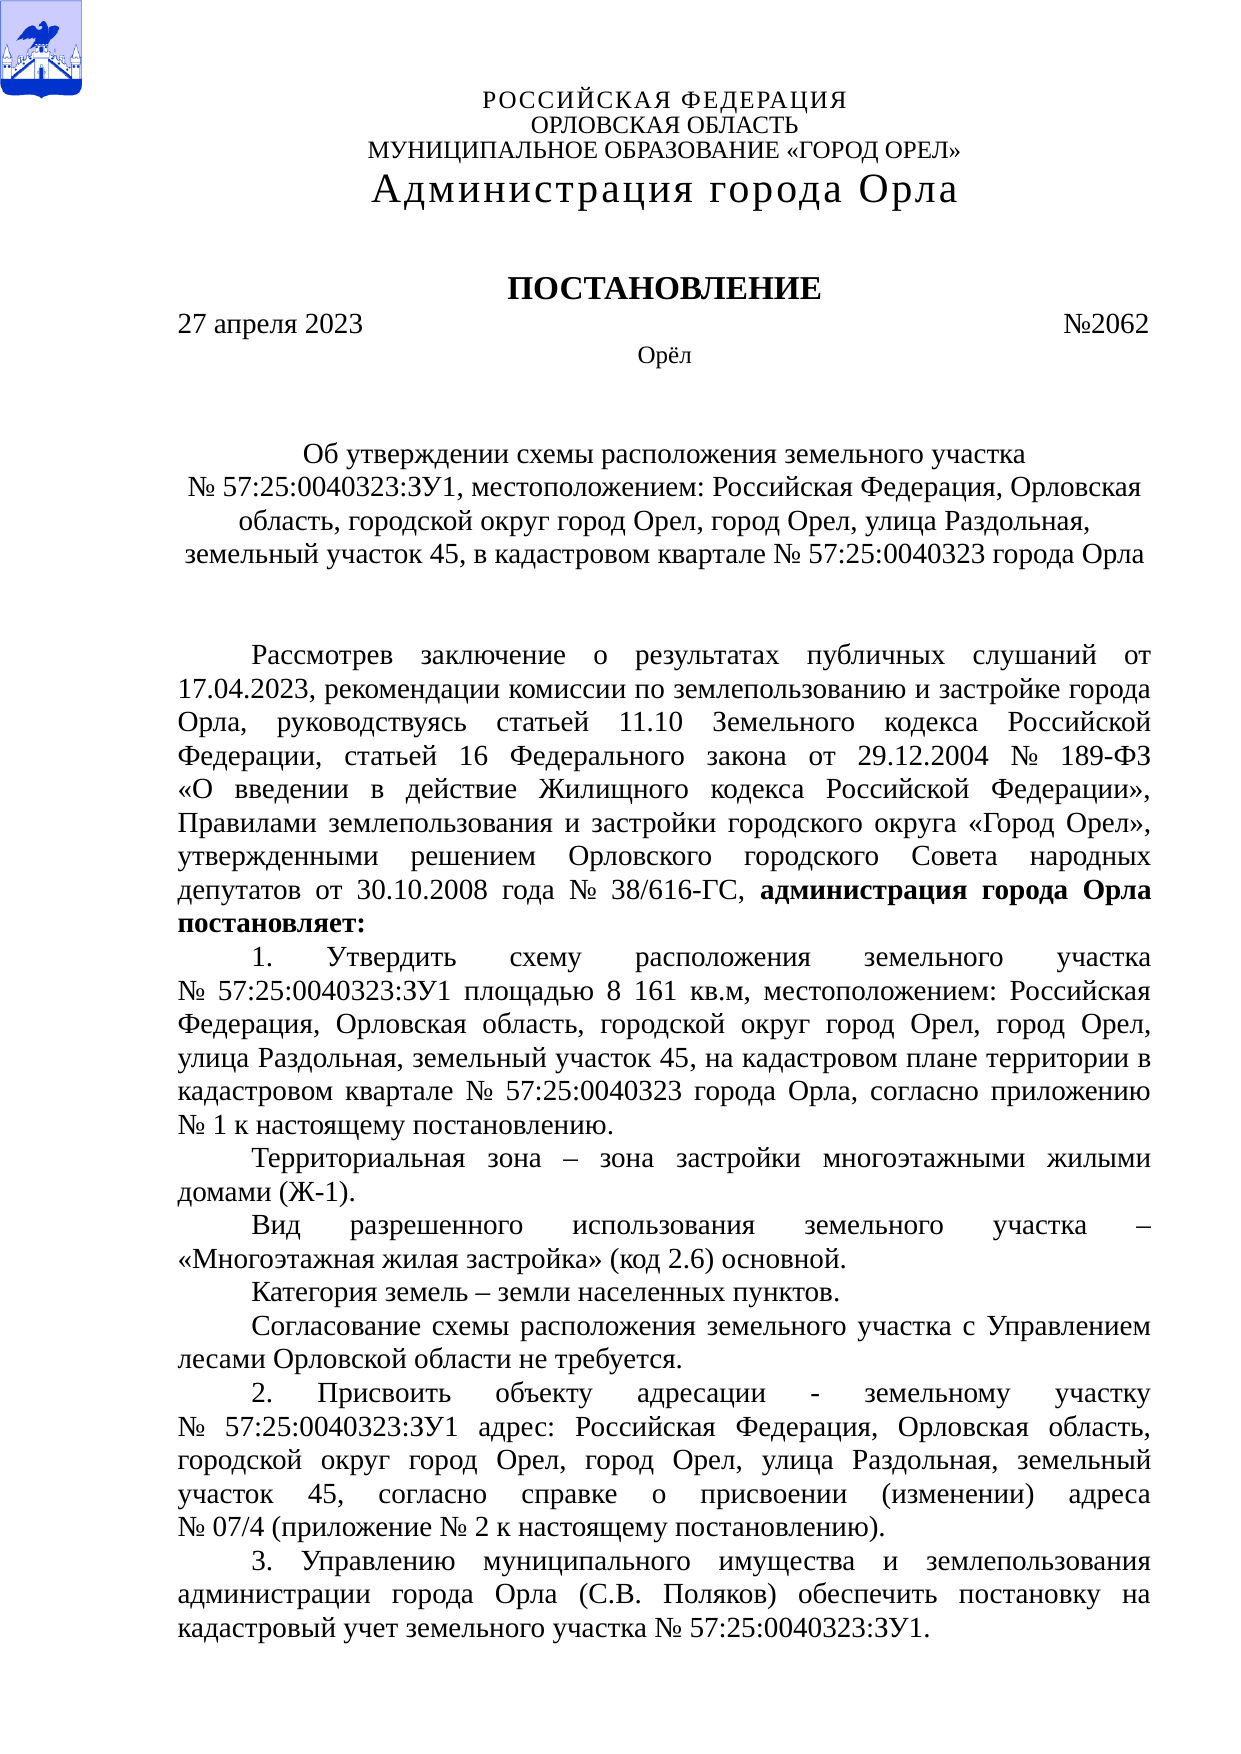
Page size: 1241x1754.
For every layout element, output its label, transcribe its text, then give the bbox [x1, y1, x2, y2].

text 2. Присвоить объекту адресации - земельному участку № 57:25:0040323:ЗУ1 адрес: Российская Федерация, Орловская область, городской округ город Орел, город Орел, улица Раздольная, земельный участок 45, согласно справке о присвоении (изменении) адреса № 07/4 (приложение № 2 к настоящему постановлению). [177, 1375, 1152, 1543]
text Согласование схемы расположения земельного участка с Управлением лесами Орловской области не требуется. [177, 1308, 1152, 1375]
text муниципальное образование «Город орел» [177, 138, 1152, 163]
picture [0, 0, 82, 99]
subtitle РОССИЙСКАЯ ФЕДЕРАЦИЯ [177, 88, 1152, 113]
text 1. Утвердить схему расположения земельного участка № 57:25:0040323:ЗУ1 площадью 8 161 кв.м, местоположением: Российская Федерация, Орловская область, городской округ город Орел, город Орел, улица Раздольная, земельный участок 45, на кадастровом плане территории в кадастровом квартале № 57:25:0040323 города Орла, согласно приложению № 1 к настоящему постановлению. [177, 939, 1152, 1140]
text 27 апреля 2023 №2062 [177, 307, 1152, 340]
text орловская область [177, 113, 1152, 138]
text Категория земель – земли населенных пунктов. [177, 1274, 1152, 1308]
text Орёл [177, 340, 1152, 369]
text Вид разрешенного использования земельного участка – «Многоэтажная жилая застройка» (код 2.6) основной. [177, 1207, 1152, 1274]
text Об утверждении схемы расположения земельного участка № 57:25:0040323:ЗУ1, местоположением: Российская Федерация, Орловская область, городской округ город Орел, город Орел, улица Раздольная, земельный участок 45, в кадастровом квартале № 57:25:0040323 города Орла [177, 436, 1152, 570]
text Рассмотрев заключение о результатах публичных слушаний от 17.04.2023, рекомендации комиссии по землепользованию и застройке города Орла, руководствуясь статьей 11.10 Земельного кодекса Российской Федерации, статьей 16 Федерального закона от 29.12.2004 № 189-ФЗ «О введении в действие Жилищного кодекса Российской Федерации», Правилами землепользования и застройки городского округа «Город Орел», утвержденными решением Орловского городского Совета народных депутатов от 30.10.2008 года № 38/616-ГС, администрация города Орла постановляет: [177, 637, 1152, 939]
text 3. Управлению муниципального имущества и землепользования администрации города Орла (С.В. Поляков) обеспечить постановку на кадастровый учет земельного участка № 57:25:0040323:ЗУ1. [177, 1543, 1152, 1643]
subtitle Постановление [177, 268, 1152, 307]
text Территориальная зона – зона застройки многоэтажными жилыми домами (Ж-1). [177, 1140, 1152, 1207]
subtitle Администрация города Орла [177, 163, 1152, 211]
